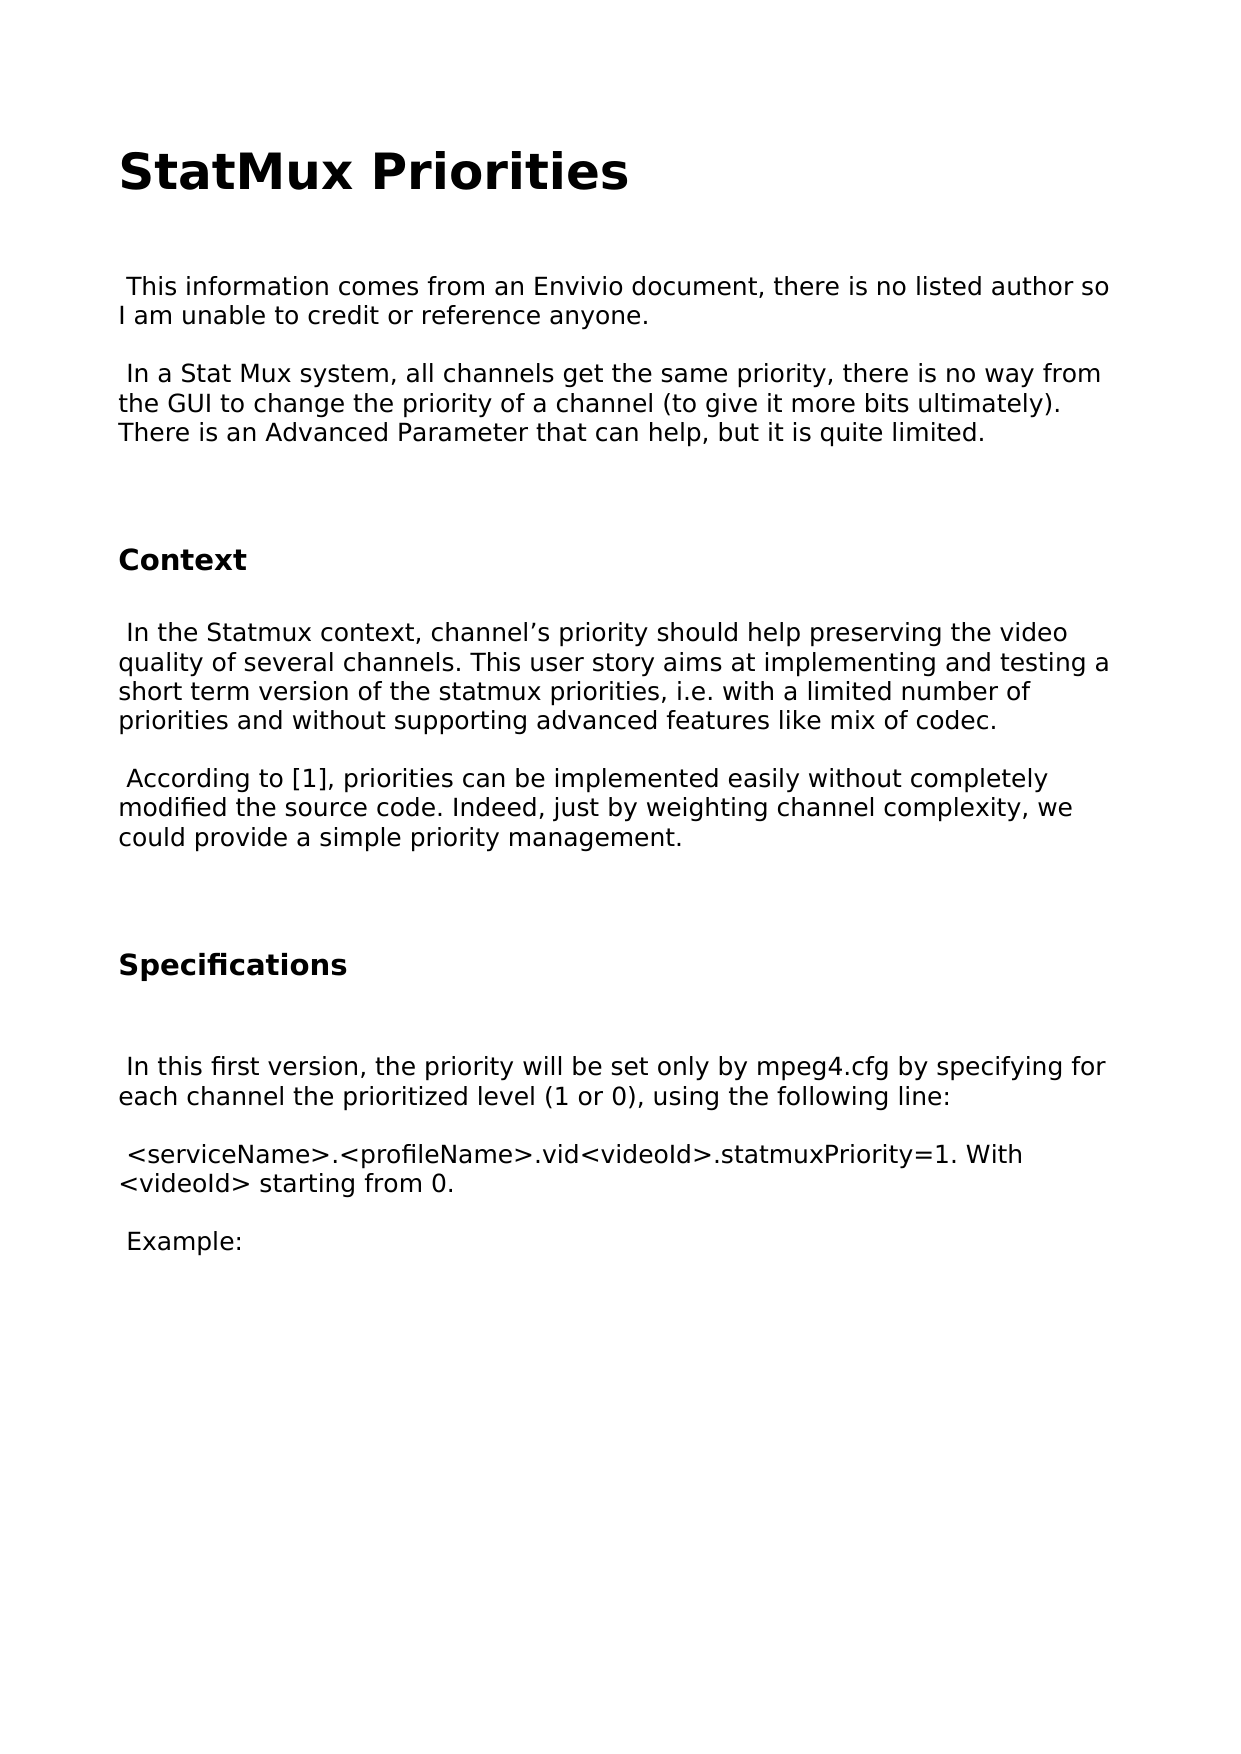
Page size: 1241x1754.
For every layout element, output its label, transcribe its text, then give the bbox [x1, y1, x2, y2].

subtitle Context [118, 543, 1122, 577]
text This information comes from an Envivio document, there is no listed author so I am unable to credit or reference anyone. In a Stat Mux system, all channels get the same priority, there is no way from the GUI to change the priority of a channel (to give it more bits ultimately). There is an Advanced Parameter that can help, but it is quite limited. [118, 214, 1122, 506]
text In this first version, the priority will be set only by mpeg4.cfg by specifying for each channel the prioritized level (1 or 0), using the following line: <serviceName>.<profileName>.vid<videoId>.statmuxPriority=1. With <videoId> starting from 0. Example: [118, 994, 1122, 1257]
text In the Statmux context, channel’s priority should help preserving the video quality of several channels. This user story aims at implementing and testing a short term version of the statmux priorities, i.e. with a limited number of priorities and without supporting advanced features like mix of codec. According to [1], priorities can be implemented easily without completely modified the source code. Indeed, just by weighting channel complexity, we could provide a simple priority management. [118, 589, 1122, 910]
subtitle StatMux Priorities [118, 143, 1122, 201]
subtitle Specifications [118, 948, 1122, 982]
